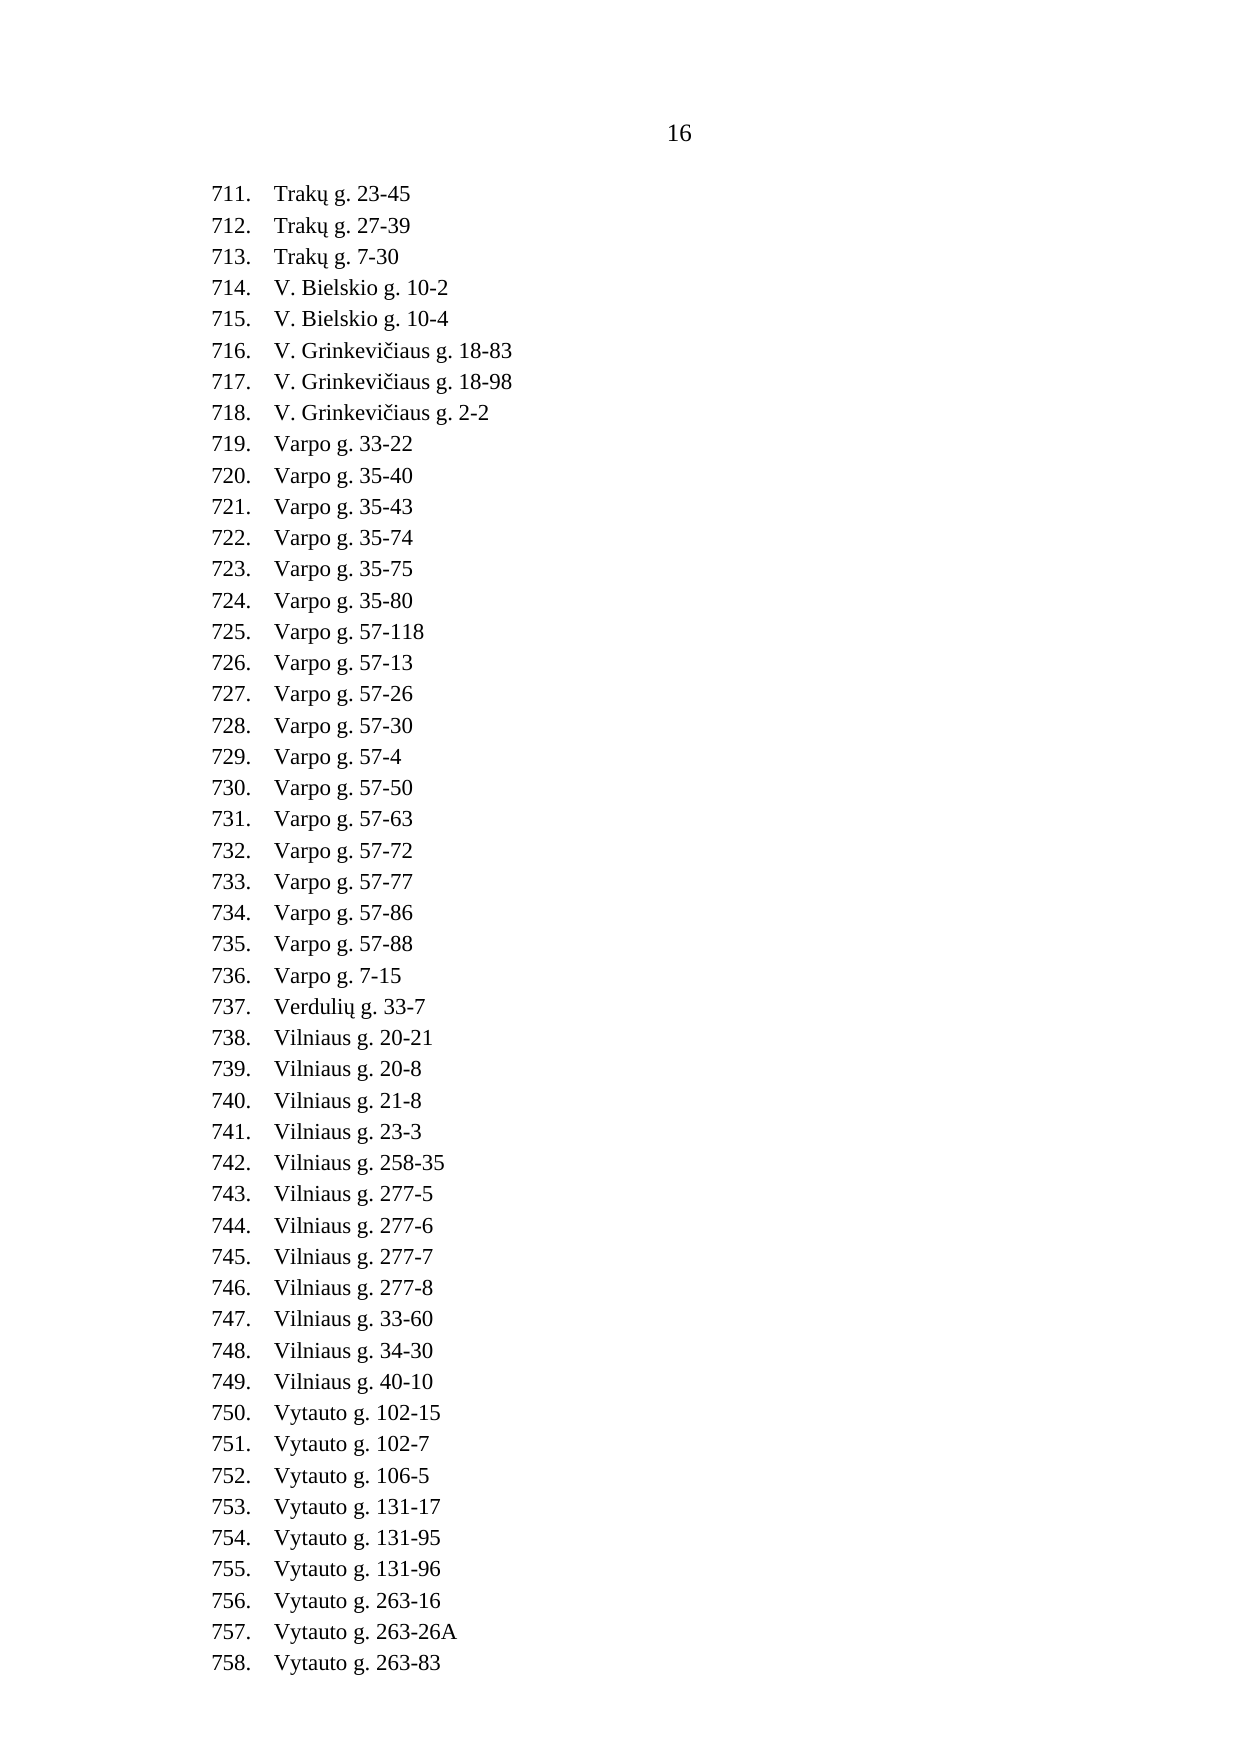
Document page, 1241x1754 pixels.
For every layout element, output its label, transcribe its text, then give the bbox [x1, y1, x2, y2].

table_header [765, 176, 1175, 1676]
table_cell Verdulių g. 33-7 [262, 988, 753, 1019]
table_cell 739. [200, 1051, 262, 1082]
table_cell 754. [200, 1519, 262, 1551]
table_cell 732. [200, 832, 262, 863]
table_cell V. Grinkevičiaus g. 18-83 [262, 332, 753, 363]
table_cell 723. [200, 551, 262, 582]
table_cell 744. [200, 1207, 262, 1238]
table_cell Varpo g. 35-80 [262, 582, 753, 613]
table_cell 720. [200, 457, 262, 488]
table_cell 714. [200, 269, 262, 301]
table_cell 711. [200, 176, 262, 207]
table_cell Vilniaus g. 20-21 [262, 1019, 753, 1051]
table_cell Varpo g. 35-74 [262, 519, 753, 551]
table_cell 757. [200, 1613, 262, 1644]
table_cell 738. [200, 1019, 262, 1051]
table_cell 747. [200, 1301, 262, 1332]
table_cell 722. [200, 519, 262, 551]
table_cell 729. [200, 738, 262, 769]
table_cell Vilniaus g. 23-3 [262, 1113, 753, 1144]
table_cell Vytauto g. 102-15 [262, 1394, 753, 1426]
table_cell 726. [200, 644, 262, 676]
table_cell Vilniaus g. 277-7 [262, 1238, 753, 1269]
table_cell Varpo g. 35-40 [262, 457, 753, 488]
table_cell 734. [200, 894, 262, 926]
table_cell 727. [200, 676, 262, 707]
table_header [189, 176, 200, 1676]
table_cell 735. [200, 926, 262, 957]
table_cell Varpo g. 33-22 [262, 426, 753, 457]
table_cell Varpo g. 35-43 [262, 488, 753, 519]
table_cell Vilniaus g. 21-8 [262, 1082, 753, 1113]
table_cell Varpo g. 57-86 [262, 894, 753, 926]
table_cell Vytauto g. 106-5 [262, 1457, 753, 1488]
table_cell V. Bielskio g. 10-4 [262, 301, 753, 332]
table_cell 717. [200, 363, 262, 394]
table_cell 756. [200, 1582, 262, 1613]
table_cell Vilniaus g. 277-8 [262, 1269, 753, 1301]
table_cell V. Grinkevičiaus g. 2-2 [262, 394, 753, 426]
table_cell 745. [200, 1238, 262, 1269]
table_cell 751. [200, 1426, 262, 1457]
table_cell 737. [200, 988, 262, 1019]
table_cell Vilniaus g. 34-30 [262, 1332, 753, 1363]
table_cell 743. [200, 1176, 262, 1207]
table_cell Varpo g. 57-118 [262, 613, 753, 644]
table_cell Varpo g. 7-15 [262, 957, 753, 988]
table_cell Vilniaus g. 40-10 [262, 1363, 753, 1394]
table_cell 746. [200, 1269, 262, 1301]
table_cell Varpo g. 57-50 [262, 769, 753, 801]
table_cell Trakų g. 27-39 [262, 207, 753, 238]
table_cell 742. [200, 1144, 262, 1176]
table_cell Varpo g. 57-63 [262, 801, 753, 832]
table_cell Varpo g. 57-30 [262, 707, 753, 738]
table_cell 741. [200, 1113, 262, 1144]
table_cell 716. [200, 332, 262, 363]
table_cell Vytauto g. 131-95 [262, 1519, 753, 1551]
table_cell 715. [200, 301, 262, 332]
table_header [753, 176, 765, 1676]
table_cell Vilniaus g. 258-35 [262, 1144, 753, 1176]
table_cell Vilniaus g. 20-8 [262, 1051, 753, 1082]
table_cell Varpo g. 57-13 [262, 644, 753, 676]
table_cell 712. [200, 207, 262, 238]
table_cell Varpo g. 57-26 [262, 676, 753, 707]
table_cell 748. [200, 1332, 262, 1363]
table_cell 728. [200, 707, 262, 738]
table_cell 731. [200, 801, 262, 832]
table_cell 755. [200, 1551, 262, 1582]
table_cell 730. [200, 769, 262, 801]
table_cell 750. [200, 1394, 262, 1426]
table_cell 752. [200, 1457, 262, 1488]
table_cell Vilniaus g. 277-5 [262, 1176, 753, 1207]
table_cell Vytauto g. 263-83 [262, 1644, 753, 1676]
table_cell Vilniaus g. 33-60 [262, 1301, 753, 1332]
table_cell Varpo g. 57-77 [262, 863, 753, 894]
table_cell Vytauto g. 131-96 [262, 1551, 753, 1582]
table_cell Trakų g. 7-30 [262, 238, 753, 269]
table_cell V. Bielskio g. 10-2 [262, 269, 753, 301]
table_cell 733. [200, 863, 262, 894]
table_cell 736. [200, 957, 262, 988]
table_cell Vytauto g. 263-26A [262, 1613, 753, 1644]
table_cell 719. [200, 426, 262, 457]
table_cell 749. [200, 1363, 262, 1394]
table_cell 724. [200, 582, 262, 613]
table_cell 740. [200, 1082, 262, 1113]
table_cell Varpo g. 57-4 [262, 738, 753, 769]
table_cell 758. [200, 1644, 262, 1676]
table_cell Vytauto g. 102-7 [262, 1426, 753, 1457]
table_cell 721. [200, 488, 262, 519]
table_cell Varpo g. 57-72 [262, 832, 753, 863]
table_cell Varpo g. 57-88 [262, 926, 753, 957]
table_cell Varpo g. 35-75 [262, 551, 753, 582]
table_cell 725. [200, 613, 262, 644]
table_cell Vilniaus g. 277-6 [262, 1207, 753, 1238]
table_cell Vytauto g. 263-16 [262, 1582, 753, 1613]
table_cell 713. [200, 238, 262, 269]
table_cell V. Grinkevičiaus g. 18-98 [262, 363, 753, 394]
table_cell Trakų g. 23-45 [262, 176, 753, 207]
table_cell Vytauto g. 131-17 [262, 1488, 753, 1519]
table_cell 718. [200, 394, 262, 426]
table_cell 753. [200, 1488, 262, 1519]
